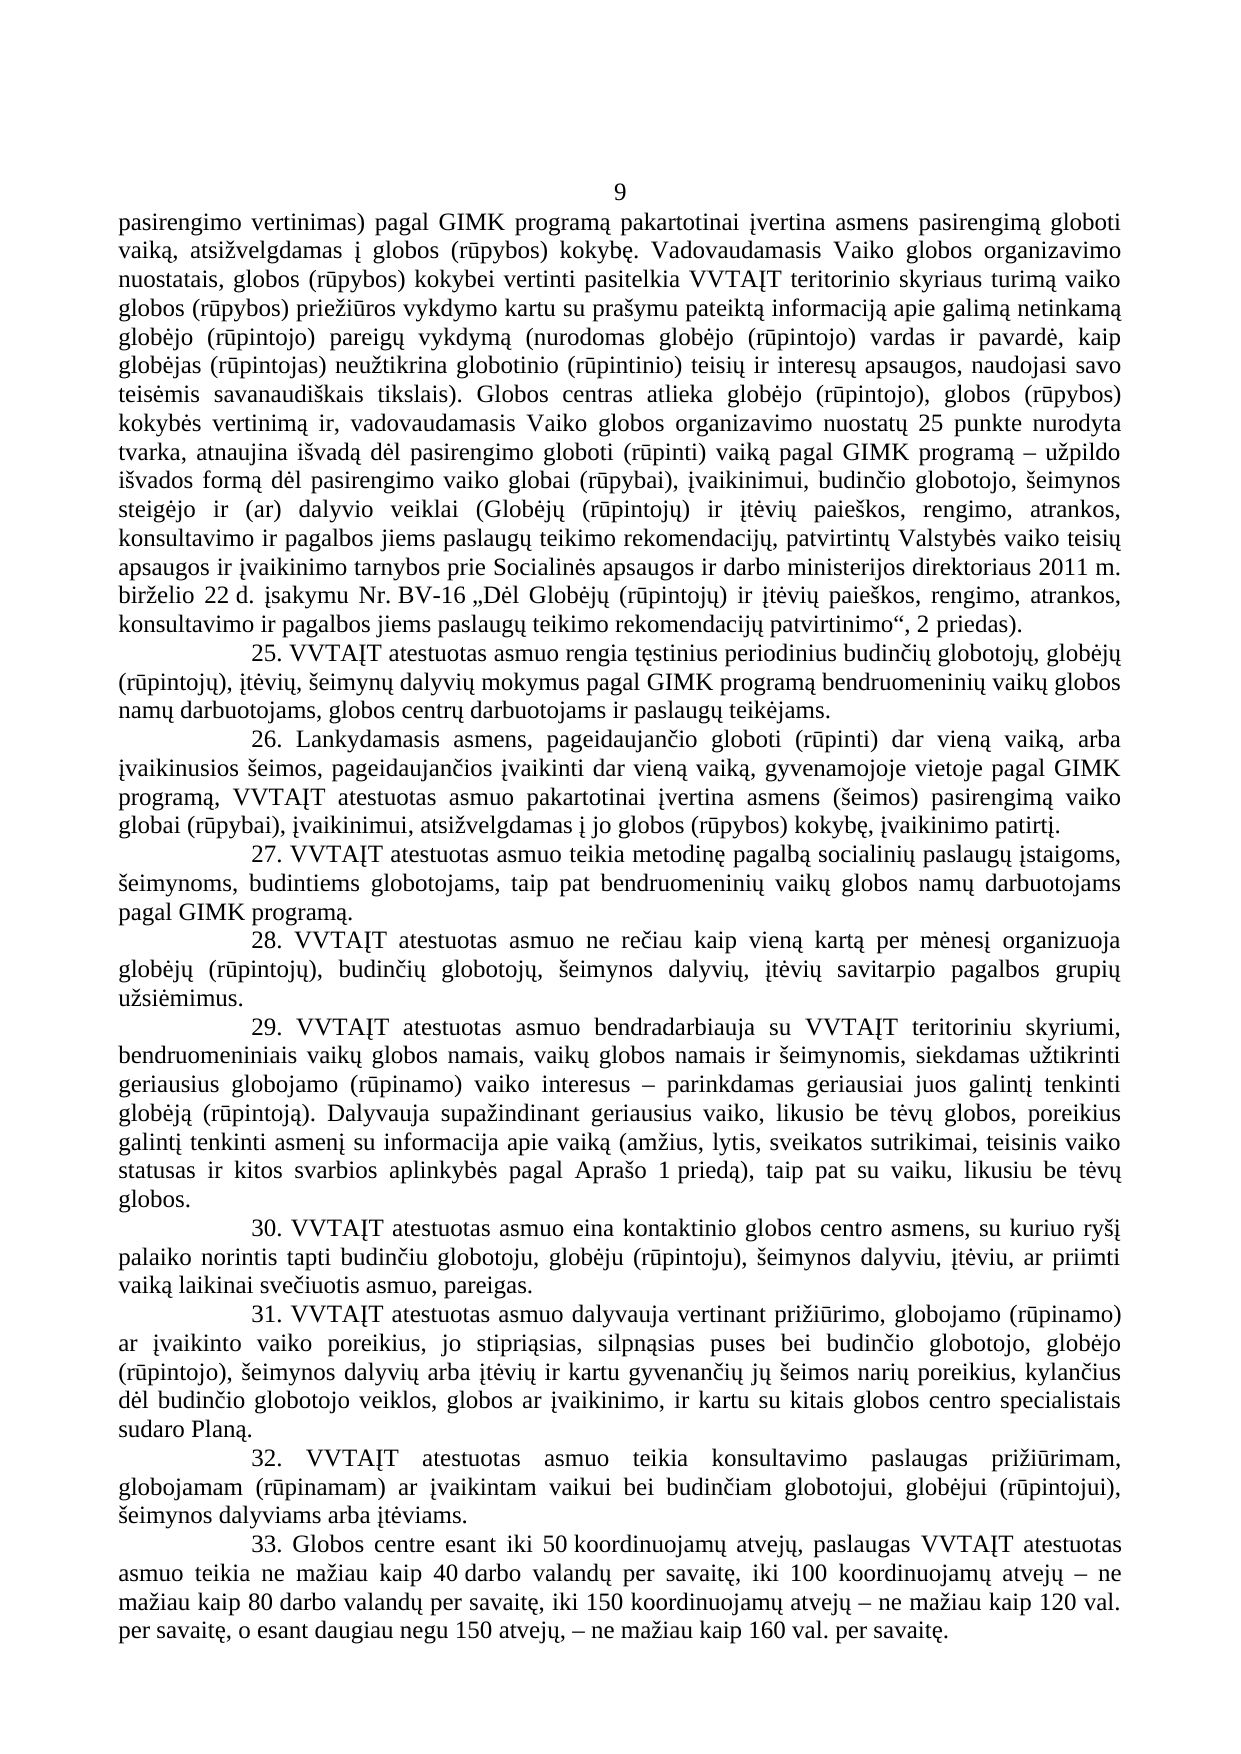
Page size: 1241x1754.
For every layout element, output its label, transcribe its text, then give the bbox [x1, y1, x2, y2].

text 28. VVTAĮT atestuotas asmuo ne rečiau kaip vieną kartą per mėnesį organizuoja globėjų (rūpintojų), budinčių globotojų, šeimynos dalyvių, įtėvių savitarpio pagalbos grupių užsiėmimus. [118, 925, 1122, 1012]
text 27. VVTAĮT atestuotas asmuo teikia metodinę pagalbą socialinių paslaugų įstaigoms, šeimynoms, budintiems globotojams, taip pat bendruomeninių vaikų globos namų darbuotojams pagal GIMK programą. [118, 839, 1122, 925]
text 31. VVTAĮT atestuotas asmuo dalyvauja vertinant prižiūrimo, globojamo (rūpinamo) ar įvaikinto vaiko poreikius, jo stipriąsias, silpnąsias puses bei budinčio globotojo, globėjo (rūpintojo), šeimynos dalyvių arba įtėvių ir kartu gyvenančių jų šeimos narių poreikius, kylančius dėl budinčio globotojo veiklos, globos ar įvaikinimo, ir kartu su kitais globos centro specialistais sudaro Planą. [118, 1299, 1122, 1443]
text 26. Lankydamasis asmens, pageidaujančio globoti (rūpinti) dar vieną vaiką, arba įvaikinusios šeimos, pageidaujančios įvaikinti dar vieną vaiką, gyvenamojoje vietoje pagal GIMK programą, VVTAĮT atestuotas asmuo pakartotinai įvertina asmens (šeimos) pasirengimą vaiko globai (rūpybai), įvaikinimui, atsižvelgdamas į jo globos (rūpybos) kokybę, įvaikinimo patirtį. [118, 724, 1122, 839]
text 25. VVTAĮT atestuotas asmuo rengia tęstinius periodinius budinčių globotojų, globėjų (rūpintojų), įtėvių, šeimynų dalyvių mokymus pagal GIMK programą bendruomeninių vaikų globos namų darbuotojams, globos centrų darbuotojams ir paslaugų teikėjams. [118, 638, 1122, 724]
text 29. VVTAĮT atestuotas asmuo bendradarbiauja su VVTAĮT teritoriniu skyriumi, bendruomeniniais vaikų globos namais, vaikų globos namais ir šeimynomis, siekdamas užtikrinti geriausius globojamo (rūpinamo) vaiko interesus – parinkdamas geriausiai juos galintį tenkinti globėją (rūpintoją). Dalyvauja supažindinant geriausius vaiko, likusio be tėvų globos, poreikius galintį tenkinti asmenį su informacija apie vaiką (amžius, lytis, sveikatos sutrikimai, teisinis vaiko statusas ir kitos svarbios aplinkybės pagal Aprašo 1 priedą), taip pat su vaiku, likusiu be tėvų globos. [118, 1012, 1122, 1213]
text 32. VVTAĮT atestuotas asmuo teikia konsultavimo paslaugas prižiūrimam, globojamam (rūpinamam) ar įvaikintam vaikui bei budinčiam globotojui, globėjui (rūpintojui), šeimynos dalyviams arba įtėviams. [118, 1443, 1122, 1529]
text 30. VVTAĮT atestuotas asmuo eina kontaktinio globos centro asmens, su kuriuo ryšį palaiko norintis tapti budinčiu globotoju, globėju (rūpintoju), šeimynos dalyviu, įtėviu, ar priimti vaiką laikinai svečiuotis asmuo, pareigas. [118, 1213, 1122, 1299]
text pasirengimo vertinimas) pagal GIMK programą pakartotinai įvertina asmens pasirengimą globoti vaiką, atsižvelgdamas į globos (rūpybos) kokybę. Vadovaudamasis Vaiko globos organizavimo nuostatais, globos (rūpybos) kokybei vertinti pasitelkia VVTAĮT teritorinio skyriaus turimą vaiko globos (rūpybos) priežiūros vykdymo kartu su prašymu pateiktą informaciją apie galimą netinkamą globėjo (rūpintojo) pareigų vykdymą (nurodomas globėjo (rūpintojo) vardas ir pavardė, kaip globėjas (rūpintojas) neužtikrina globotinio (rūpintinio) teisių ir interesų apsaugos, naudojasi savo teisėmis savanaudiškais tikslais). Globos centras atlieka globėjo (rūpintojo), globos (rūpybos) kokybės vertinimą ir, vadovaudamasis Vaiko globos organizavimo nuostatų 25 punkte nurodyta tvarka, atnaujina išvadą dėl pasirengimo globoti (rūpinti) vaiką pagal GIMK programą – užpildo išvados formą dėl pasirengimo vaiko globai (rūpybai), įvaikinimui, budinčio globotojo, šeimynos steigėjo ir (ar) dalyvio veiklai (Globėjų (rūpintojų) ir įtėvių paieškos, rengimo, atrankos, konsultavimo ir pagalbos jiems paslaugų teikimo rekomendacijų, patvirtintų Valstybės vaiko teisių apsaugos ir įvaikinimo tarnybos prie Socialinės apsaugos ir darbo ministerijos direktoriaus 2011 m. birželio 22 d. įsakymu Nr. BV‑16 „Dėl Globėjų (rūpintojų) ir įtėvių paieškos, rengimo, atrankos, konsultavimo ir pagalbos jiems paslaugų teikimo rekomendacijų patvirtinimo“, 2 priedas). [118, 207, 1122, 638]
text 33. Globos centre esant iki 50 koordinuojamų atvejų, paslaugas VVTAĮT atestuotas asmuo teikia ne mažiau kaip 40 darbo valandų per savaitę, iki 100 koordinuojamų atvejų – ne mažiau kaip 80 darbo valandų per savaitę, iki 150 koordinuojamų atvejų – ne mažiau kaip 120 val. per savaitę, o esant daugiau negu 150 atvejų, – ne mažiau kaip 160 val. per savaitę. [118, 1529, 1122, 1644]
